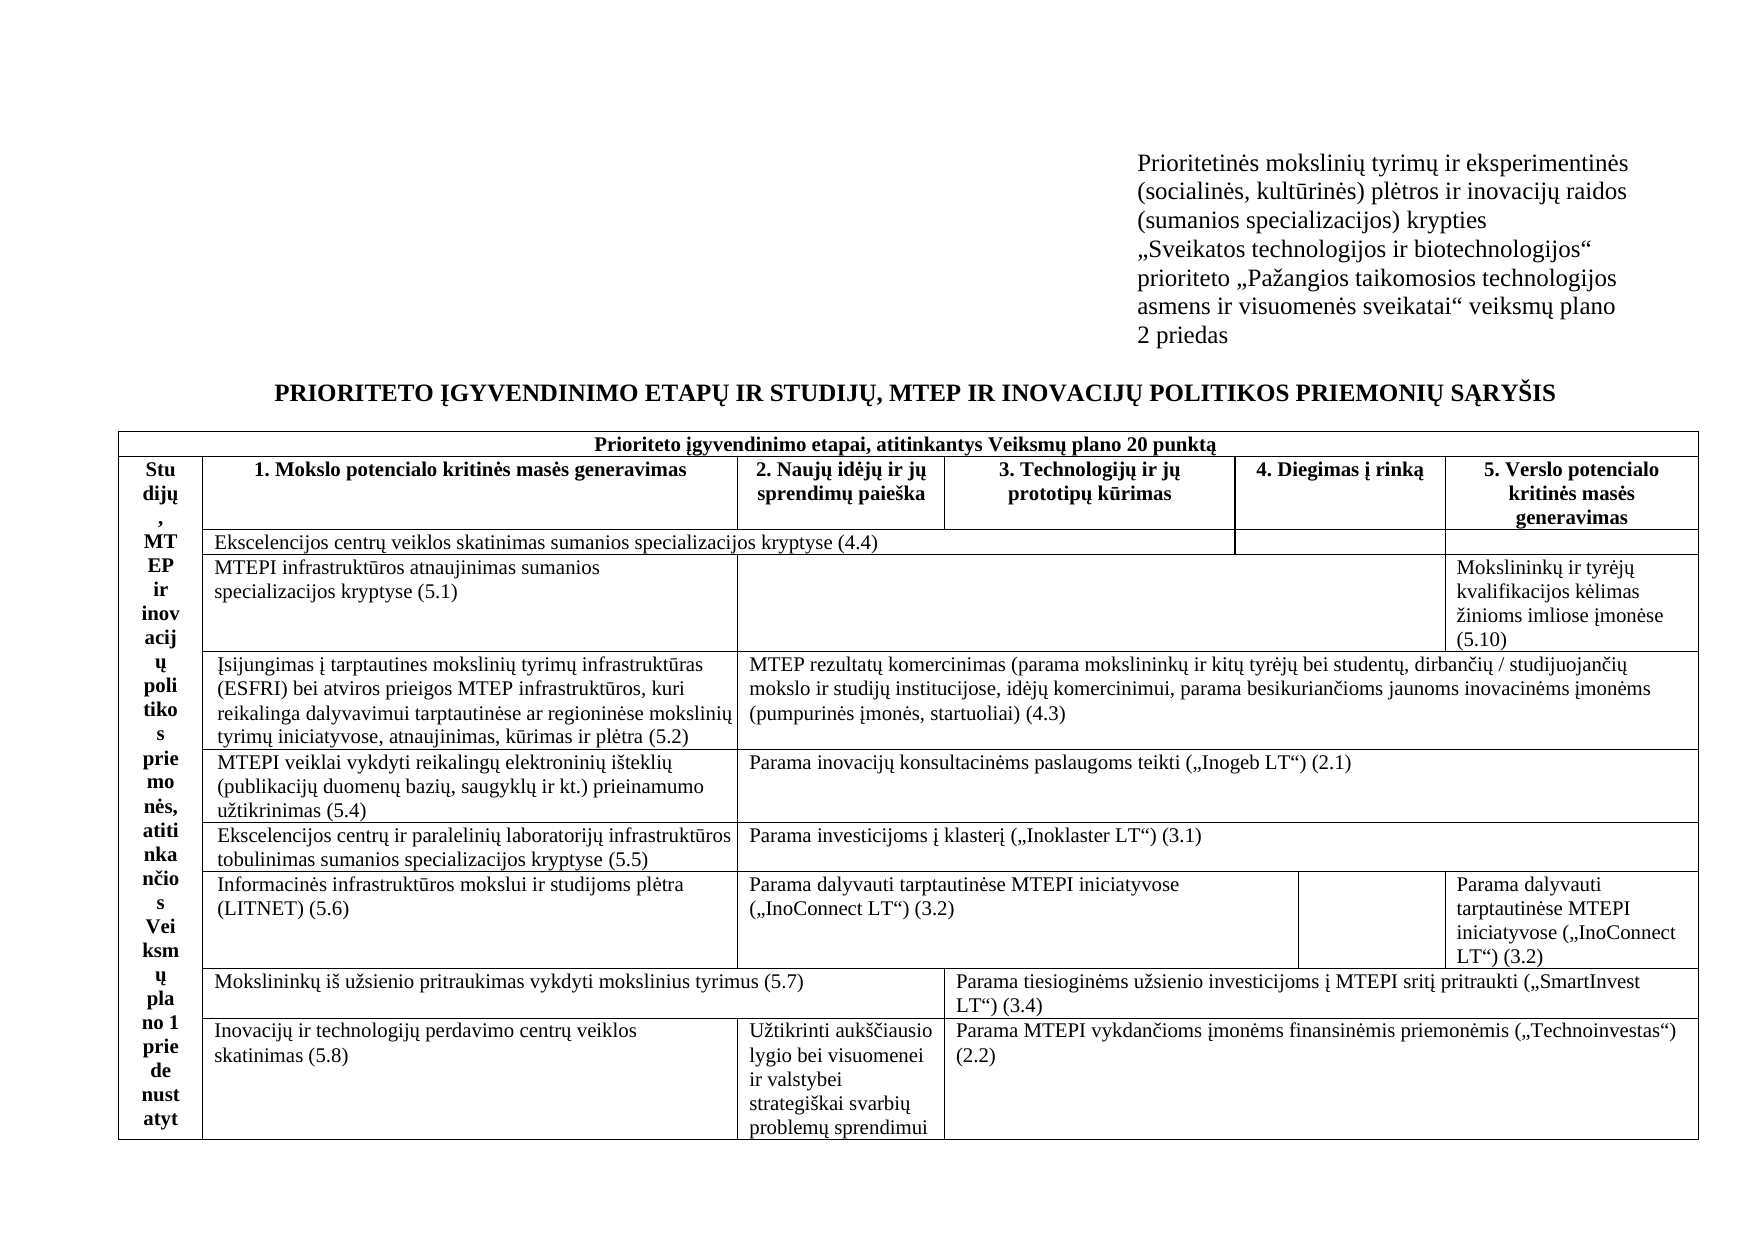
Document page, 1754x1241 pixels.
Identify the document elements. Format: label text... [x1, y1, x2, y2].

table_cell Parama dalyvauti tarptautinėse MTEPI iniciatyvose („InoConnect LT“) (3.2) [738, 872, 1298, 968]
table_cell Užtikrinti aukščiausio lygio bei visuomenei ir valstybei strategiškai svarbių problemų sprendimui [738, 1019, 944, 1139]
text (socialinės, kultūrinės) plėtros ir inovacijų raidos [118, 176, 1713, 205]
table_cell Mokslininkų ir tyrėjų kvalifikacijos kėlimas žinioms imliose įmonėse (5.10) [1446, 555, 1698, 651]
table_cell MTEPI infrastruktūros atnaujinimas sumanios specializacijos kryptyse (5.1) [203, 555, 737, 651]
text prioriteto „Pažangios taikomosios technologijos [118, 263, 1713, 291]
table_cell Inovacijų ir technologijų perdavimo centrų veiklos skatinimas (5.8) [203, 1019, 737, 1139]
table_cell MTEP rezultatų komercinimas (parama mokslininkų ir kitų tyrėjų bei studentų, dirbančių / studijuojančių mokslo ir studijų institucijose, idėjų komercinimui, parama besikuriančioms jaunoms inovacinėms įmonėms (pumpurinės įmonės, startuoliai) (4.3) [738, 652, 1698, 748]
table_cell 4. Diegimas į rinką [1236, 457, 1445, 529]
text PRIORITETO ĮGYVENDINIMO ETAPŲ IR STUDIJŲ, MTEP IR INOVACIJŲ POLITIKOS PRIEMONIŲ SĄRYŠIS [118, 378, 1713, 406]
table_cell [1446, 530, 1698, 554]
table_cell MTEPI veiklai vykdyti reikalingų elektroninių išteklių (publikacijų duomenų bazių, saugyklų ir kt.) prieinamumo užtikrinimas (5.4) [203, 750, 737, 822]
text asmens ir visuomenės sveikatai“ veiksmų plano [118, 291, 1713, 320]
text „Sveikatos technologijos ir biotechnologijos“ [118, 234, 1713, 263]
text (sumanios specializacijos) krypties [118, 205, 1713, 234]
table_cell [738, 555, 1445, 651]
table_cell Parama investicijoms į klasterį („Inoklaster LT“) (3.1) [738, 823, 1698, 871]
table_cell [1236, 530, 1445, 554]
table_cell Studijų, MTEP ir inovacijų politikos priemonės, atitinkančios Veiksmų plano 1 priede nustatyt [119, 457, 202, 1139]
text 2 priedas [118, 320, 1713, 349]
table_cell Informacinės infrastruktūros mokslui ir studijoms plėtra (LITNET) (5.6) [203, 872, 737, 968]
table_cell 3. Technologijų ir jų prototipų kūrimas [945, 457, 1234, 529]
text Prioritetinės mokslinių tyrimų ir eksperimentinės [118, 148, 1713, 176]
table_cell Parama dalyvauti tarptautinėse MTEPI iniciatyvose („InoConnect LT“) (3.2) [1446, 872, 1698, 968]
table_cell Ekscelencijos centrų ir paralelinių laboratorijų infrastruktūros tobulinimas sumanios specializacijos kryptyse (5.5) [203, 823, 737, 871]
table_cell [1299, 872, 1445, 968]
table_cell Parama MTEPI vykdančioms įmonėms finansinėmis priemonėmis („Technoinvestas“) (2.2) [945, 1019, 1698, 1139]
table_cell 5. Verslo potencialo kritinės masės generavimas [1446, 457, 1698, 529]
table_header Prioriteto įgyvendinimo etapai, atitinkantys Veiksmų plano 20 punktą [119, 432, 1698, 456]
table_cell 2. Naujų idėjų ir jų sprendimų paieška [738, 457, 944, 529]
table_cell Parama inovacijų konsultacinėms paslaugoms teikti („Inogeb LT“) (2.1) [738, 750, 1698, 822]
table_cell Ekscelencijos centrų veiklos skatinimas sumanios specializacijos kryptyse (4.4) [203, 530, 1234, 554]
table_cell Įsijungimas į tarptautines mokslinių tyrimų infrastruktūras (ESFRI) bei atviros prieigos MTEP infrastruktūros, kuri reikalinga dalyvavimui tarptautinėse ar regioninėse mokslinių tyrimų iniciatyvose, atnaujinimas, kūrimas ir plėtra (5.2) [203, 652, 737, 748]
table_cell 1. Mokslo potencialo kritinės masės generavimas [203, 457, 737, 529]
table_cell Parama tiesioginėms užsienio investicijoms į MTEPI sritį pritraukti („SmartInvest LT“) (3.4) [945, 969, 1698, 1017]
table_cell Mokslininkų iš užsienio pritraukimas vykdyti mokslinius tyrimus (5.7) [203, 969, 944, 1017]
